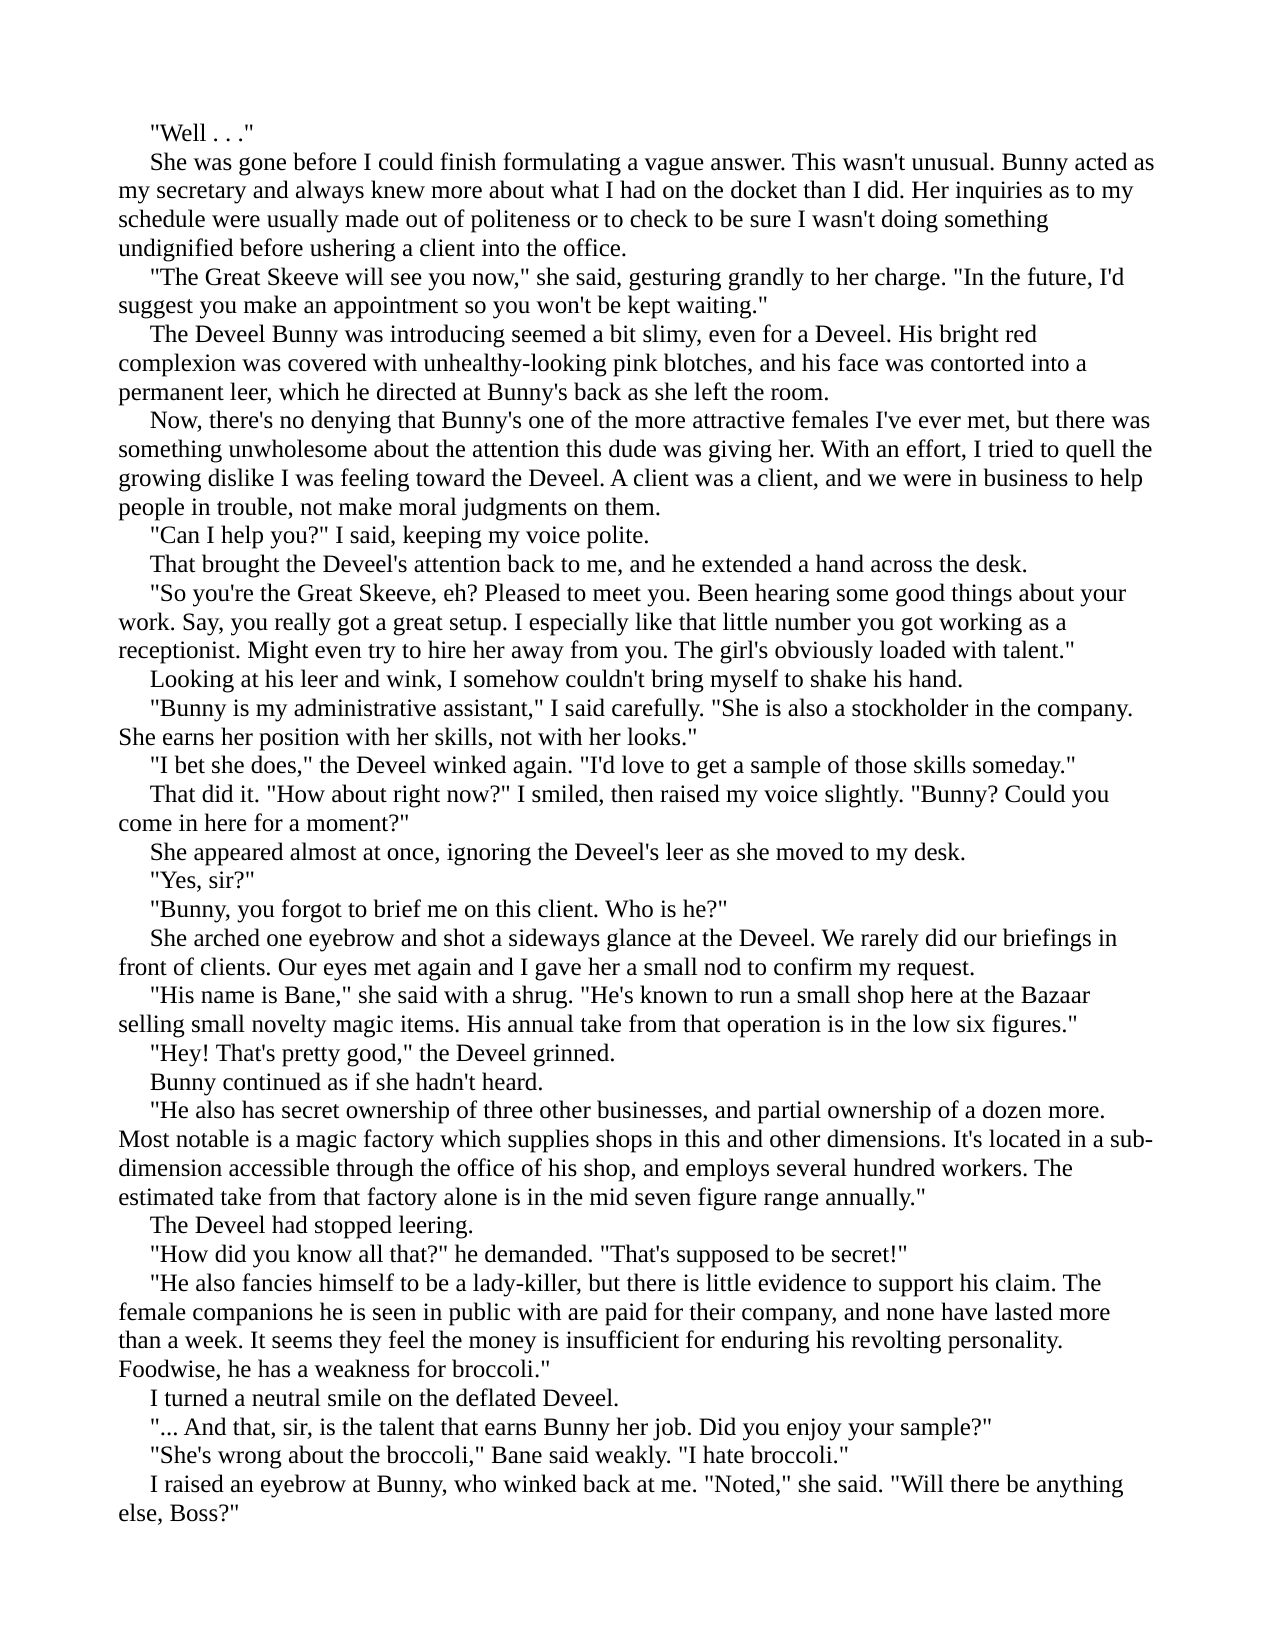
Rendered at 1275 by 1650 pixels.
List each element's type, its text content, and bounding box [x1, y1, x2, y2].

text That brought the Deveel's attention back to me, and he extended a hand across the desk. [118, 549, 1157, 578]
text The Deveel Bunny was introducing seemed a bit slimy, even for a Deveel. His bright red complexion was covered with unhealthy-looking pink blotches, and his face was contorted into a permanent leer, which he directed at Bunny's back as she left the room. [118, 319, 1157, 406]
text "Bunny, you forgot to brief me on this client. Who is he?" [118, 894, 1157, 923]
text "I bet she does," the Deveel winked again. "I'd love to get a sample of those skills someday." [118, 751, 1157, 779]
text "Hey! That's pretty good," the Deveel grinned. [118, 1038, 1157, 1067]
text "Yes, sir?" [118, 866, 1157, 894]
text "His name is Bane," she said with a shrug. "He's known to run a small shop here at the Bazaar selling small novelty magic items. His annual take from that operation is in the low six figures." [118, 981, 1157, 1038]
text I turned a neutral smile on the deflated Deveel. [118, 1383, 1157, 1412]
text "He also has secret ownership of three other businesses, and partial ownership of a dozen more. Most notable is a magic factory which supplies shops in this and other dimensions. It's located in a sub-dimension accessible through the office of his shop, and employs several hundred workers. The estimated take from that factory alone is in the mid seven figure range annually." [118, 1096, 1157, 1211]
text Bunny continued as if she hadn't heard. [118, 1067, 1157, 1096]
text That did it. "How about right now?" I smiled, then raised my voice slightly. "Bunny? Could you come in here for a moment?" [118, 779, 1157, 837]
text She appeared almost at once, ignoring the Deveel's leer as she moved to my desk. [118, 837, 1157, 866]
text "Can I help you?" I said, keeping my voice polite. [118, 521, 1157, 549]
text Now, there's no denying that Bunny's one of the more attractive females I've ever met, but there was something unwholesome about the attention this dude was giving her. With an effort, I tried to quell the growing dislike I was feeling toward the Deveel. A client was a client, and we were in business to help people in trouble, not make moral judgments on them. [118, 406, 1157, 521]
text "... And that, sir, is the talent that earns Bunny her job. Did you enjoy your sample?" [118, 1412, 1157, 1441]
text "The Great Skeeve will see you now," she said, gesturing grandly to her charge. "In the future, I'd suggest you make an appointment so you won't be kept waiting." [118, 262, 1157, 319]
text "He also fancies himself to be a lady-killer, but there is little evidence to support his claim. The female companions he is seen in public with are paid for their company, and none have lasted more than a week. It seems they feel the money is insufficient for enduring his revolting personality. Foodwise, he has a weakness for broccoli." [118, 1268, 1157, 1383]
text "Well . . ." [118, 118, 1157, 147]
text I raised an eyebrow at Bunny, who winked back at me. "Noted," she said. "Will there be anything else, Boss?" [118, 1469, 1157, 1527]
text "Bunny is my administrative assistant," I said carefully. "She is also a stockholder in the company. She earns her position with her skills, not with her looks." [118, 693, 1157, 751]
text She was gone before I could finish formulating a vague answer. This wasn't unusual. Bunny acted as my secretary and always knew more about what I had on the docket than I did. Her inquiries as to my schedule were usually made out of politeness or to check to be sure I wasn't doing something undignified before ushering a client into the office. [118, 147, 1157, 262]
text "She's wrong about the broccoli," Bane said weakly. "I hate broccoli." [118, 1441, 1157, 1469]
text "So you're the Great Skeeve, eh? Pleased to meet you. Been hearing some good things about your work. Say, you really got a great setup. I especially like that little number you got working as a receptionist. Might even try to hire her away from you. The girl's obviously loaded with talent." [118, 578, 1157, 664]
text The Deveel had stopped leering. [118, 1211, 1157, 1239]
text She arched one eyebrow and shot a sideways glance at the Deveel. We rarely did our briefings in front of clients. Our eyes met again and I gave her a small nod to confirm my request. [118, 923, 1157, 981]
text Looking at his leer and wink, I somehow couldn't bring myself to shake his hand. [118, 664, 1157, 693]
text "How did you know all that?" he demanded. "That's supposed to be secret!" [118, 1239, 1157, 1268]
